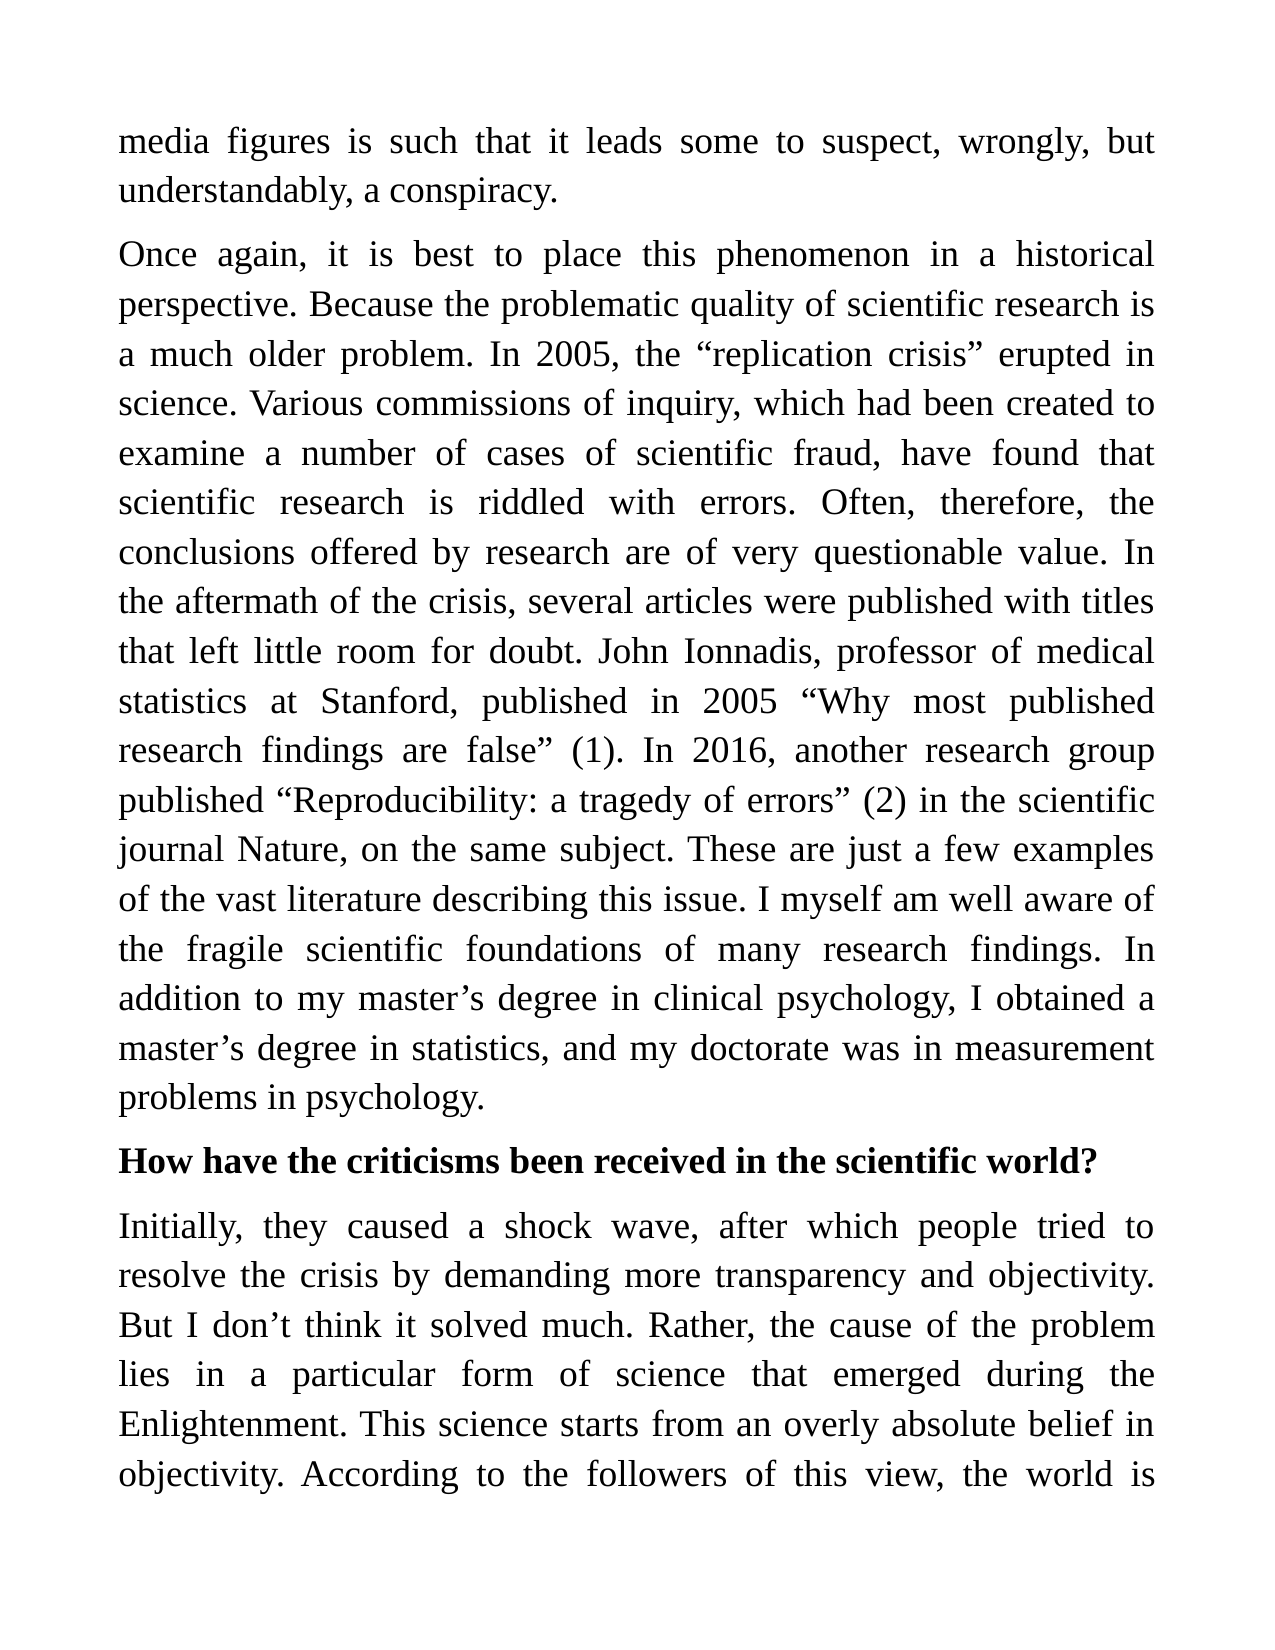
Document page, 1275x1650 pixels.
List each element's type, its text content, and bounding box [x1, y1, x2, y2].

text media figures is such that it leads some to suspect, wrongly, but understandably, a conspiracy. [118, 118, 1157, 211]
text Initially, they caused a shock wave, after which people tried to resolve the crisis by demanding more transparency and objectivity. But I don’t think it solved much. Rather, the cause of the problem lies in a particular form of science that emerged during the Enlightenment. This science starts from an overly absolute belief in objectivity. According to the followers of this view, the world is [118, 1203, 1157, 1494]
text Once again, it is best to place this phenomenon in a historical perspective. Because the problematic quality of scientific research is a much older problem. In 2005, the “replication crisis” erupted in science. Various commissions of inquiry, which had been created to examine a number of cases of scientific fraud, have found that scientific research is riddled with errors. Often, therefore, the conclusions offered by research are of very questionable value. In the aftermath of the crisis, several articles were published with titles that left little room for doubt. John Ionnadis, professor of medical statistics at Stanford, published in 2005 “Why most published research findings are false” (1). In 2016, another research group published “Reproducibility: a tragedy of errors” (2) in the scientific journal Nature, on the same subject. These are just a few examples of the vast literature describing this issue. I myself am well aware of the fragile scientific foundations of many research findings. In addition to my master’s degree in clinical psychology, I obtained a master’s degree in statistics, and my doctorate was in measurement problems in psychology. [118, 232, 1157, 1118]
text How have the criticisms been received in the scientific world? [118, 1139, 1157, 1182]
